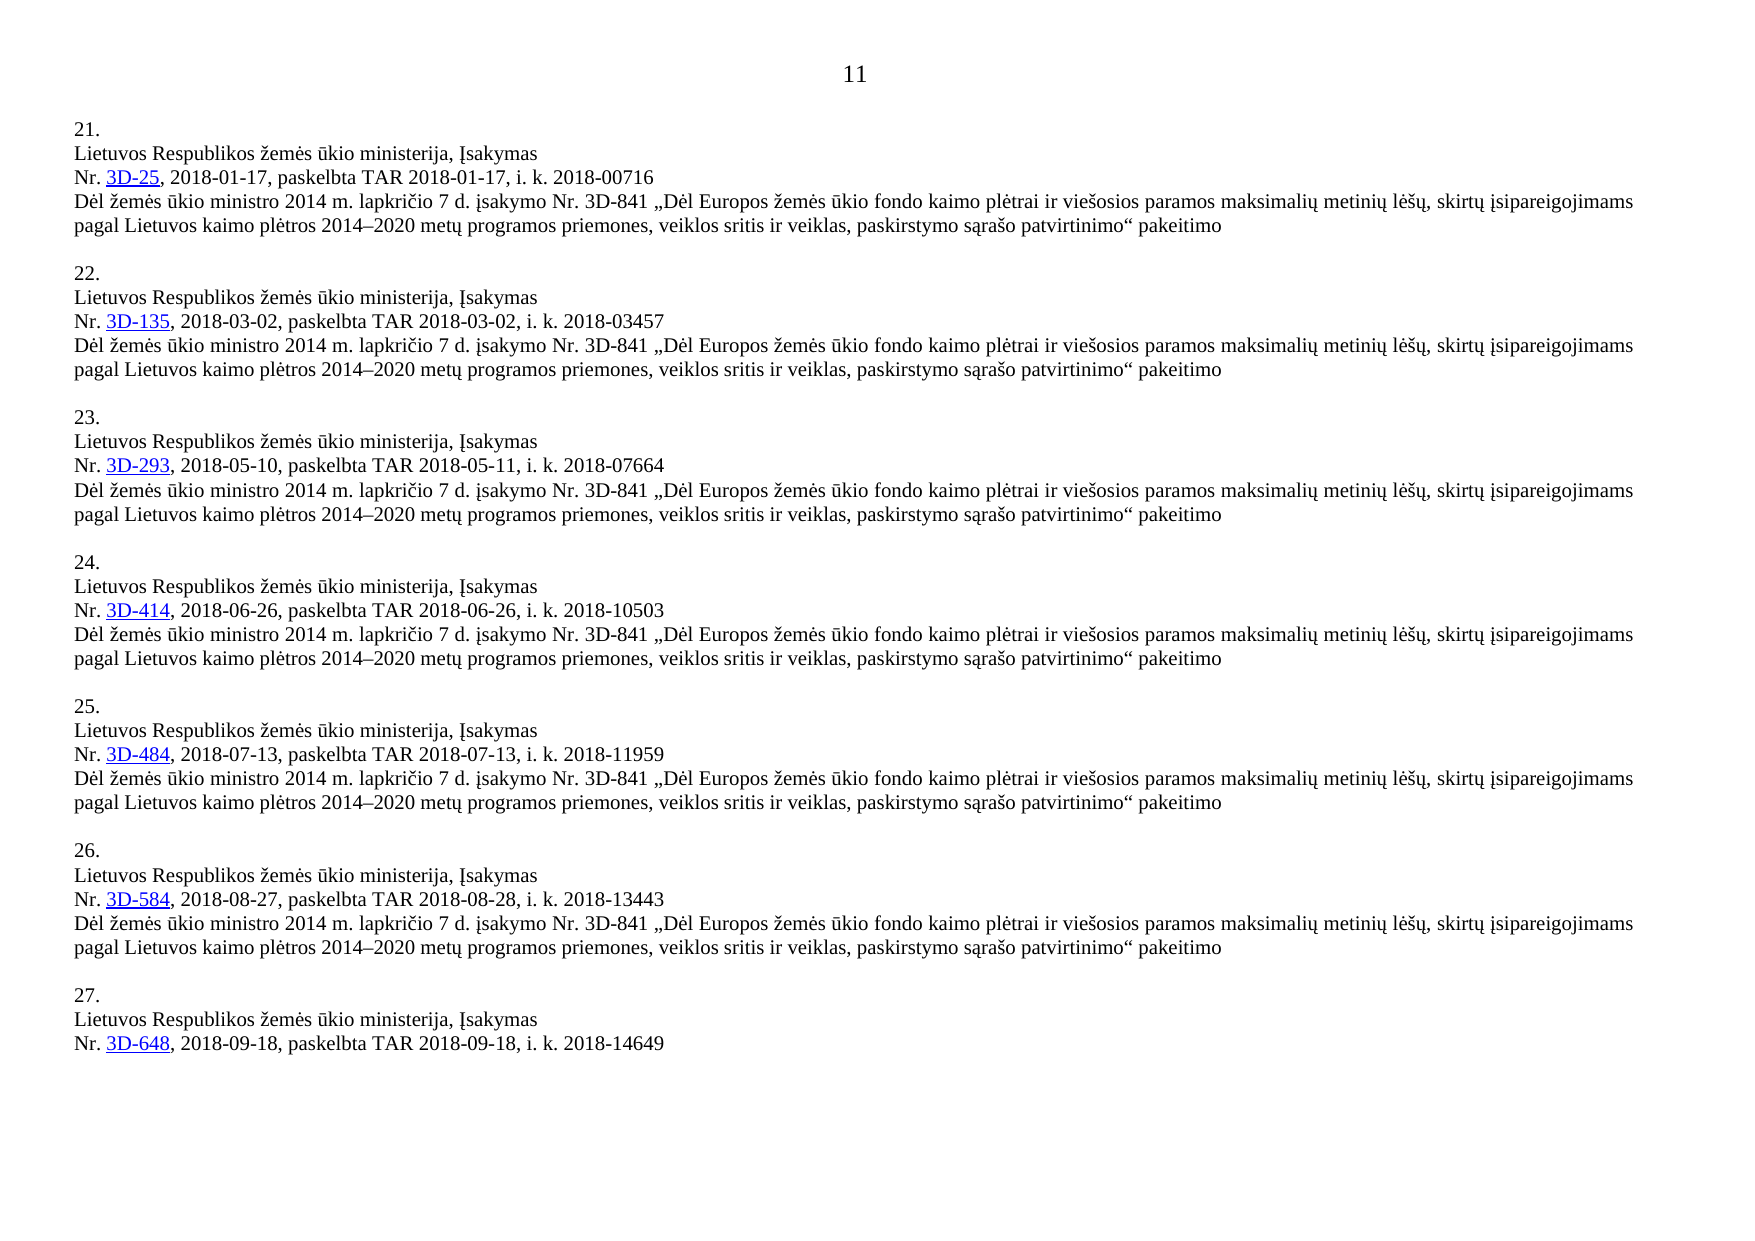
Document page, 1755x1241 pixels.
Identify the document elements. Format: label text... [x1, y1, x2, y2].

text Lietuvos Respublikos žemės ūkio ministerija, Įsakymas [74, 1007, 1636, 1031]
text 22. [74, 261, 1636, 285]
text Nr. 3D-25, 2018-01-17, paskelbta TAR 2018-01-17, i. k. 2018-00716 [74, 165, 1636, 189]
text Lietuvos Respublikos žemės ūkio ministerija, Įsakymas [74, 429, 1636, 453]
text Dėl žemės ūkio ministro 2014 m. lapkričio 7 d. įsakymo Nr. 3D-841 „Dėl Europos žemės ūkio fondo kaimo plėtrai ir viešosios paramos maksimalių metinių lėšų, skirtų įsipareigojimams pagal Lietuvos kaimo plėtros 2014–2020 metų programos priemones, veiklos sritis ir veiklas, paskirstymo sąrašo patvirtinimo“ pakeitimo [74, 766, 1636, 814]
text Lietuvos Respublikos žemės ūkio ministerija, Įsakymas [74, 285, 1636, 309]
text 23. [74, 405, 1636, 429]
text Dėl žemės ūkio ministro 2014 m. lapkričio 7 d. įsakymo Nr. 3D-841 „Dėl Europos žemės ūkio fondo kaimo plėtrai ir viešosios paramos maksimalių metinių lėšų, skirtų įsipareigojimams pagal Lietuvos kaimo plėtros 2014–2020 metų programos priemones, veiklos sritis ir veiklas, paskirstymo sąrašo patvirtinimo“ pakeitimo [74, 333, 1636, 381]
text Lietuvos Respublikos žemės ūkio ministerija, Įsakymas [74, 574, 1636, 598]
text Nr. 3D-135, 2018-03-02, paskelbta TAR 2018-03-02, i. k. 2018-03457 [74, 309, 1636, 333]
text Nr. 3D-293, 2018-05-10, paskelbta TAR 2018-05-11, i. k. 2018-07664 [74, 453, 1636, 477]
text 27. [74, 983, 1636, 1007]
text Dėl žemės ūkio ministro 2014 m. lapkričio 7 d. įsakymo Nr. 3D-841 „Dėl Europos žemės ūkio fondo kaimo plėtrai ir viešosios paramos maksimalių metinių lėšų, skirtų įsipareigojimams pagal Lietuvos kaimo plėtros 2014–2020 metų programos priemones, veiklos sritis ir veiklas, paskirstymo sąrašo patvirtinimo“ pakeitimo [74, 622, 1636, 670]
text Lietuvos Respublikos žemės ūkio ministerija, Įsakymas [74, 141, 1636, 165]
text Dėl žemės ūkio ministro 2014 m. lapkričio 7 d. įsakymo Nr. 3D-841 „Dėl Europos žemės ūkio fondo kaimo plėtrai ir viešosios paramos maksimalių metinių lėšų, skirtų įsipareigojimams pagal Lietuvos kaimo plėtros 2014–2020 metų programos priemones, veiklos sritis ir veiklas, paskirstymo sąrašo patvirtinimo“ pakeitimo [74, 189, 1636, 237]
text Dėl žemės ūkio ministro 2014 m. lapkričio 7 d. įsakymo Nr. 3D-841 „Dėl Europos žemės ūkio fondo kaimo plėtrai ir viešosios paramos maksimalių metinių lėšų, skirtų įsipareigojimams pagal Lietuvos kaimo plėtros 2014–2020 metų programos priemones, veiklos sritis ir veiklas, paskirstymo sąrašo patvirtinimo“ pakeitimo [74, 477, 1636, 526]
text 25. [74, 694, 1636, 718]
text Nr. 3D-484, 2018-07-13, paskelbta TAR 2018-07-13, i. k. 2018-11959 [74, 742, 1636, 766]
text Nr. 3D-648, 2018-09-18, paskelbta TAR 2018-09-18, i. k. 2018-14649 [74, 1031, 1636, 1055]
text 24. [74, 550, 1636, 574]
text Nr. 3D-414, 2018-06-26, paskelbta TAR 2018-06-26, i. k. 2018-10503 [74, 598, 1636, 622]
text Dėl žemės ūkio ministro 2014 m. lapkričio 7 d. įsakymo Nr. 3D-841 „Dėl Europos žemės ūkio fondo kaimo plėtrai ir viešosios paramos maksimalių metinių lėšų, skirtų įsipareigojimams pagal Lietuvos kaimo plėtros 2014–2020 metų programos priemones, veiklos sritis ir veiklas, paskirstymo sąrašo patvirtinimo“ pakeitimo [74, 911, 1636, 959]
text 21. [74, 117, 1636, 141]
text Lietuvos Respublikos žemės ūkio ministerija, Įsakymas [74, 718, 1636, 742]
text Nr. 3D-584, 2018-08-27, paskelbta TAR 2018-08-28, i. k. 2018-13443 [74, 887, 1636, 911]
text Lietuvos Respublikos žemės ūkio ministerija, Įsakymas [74, 862, 1636, 887]
text 26. [74, 838, 1636, 862]
